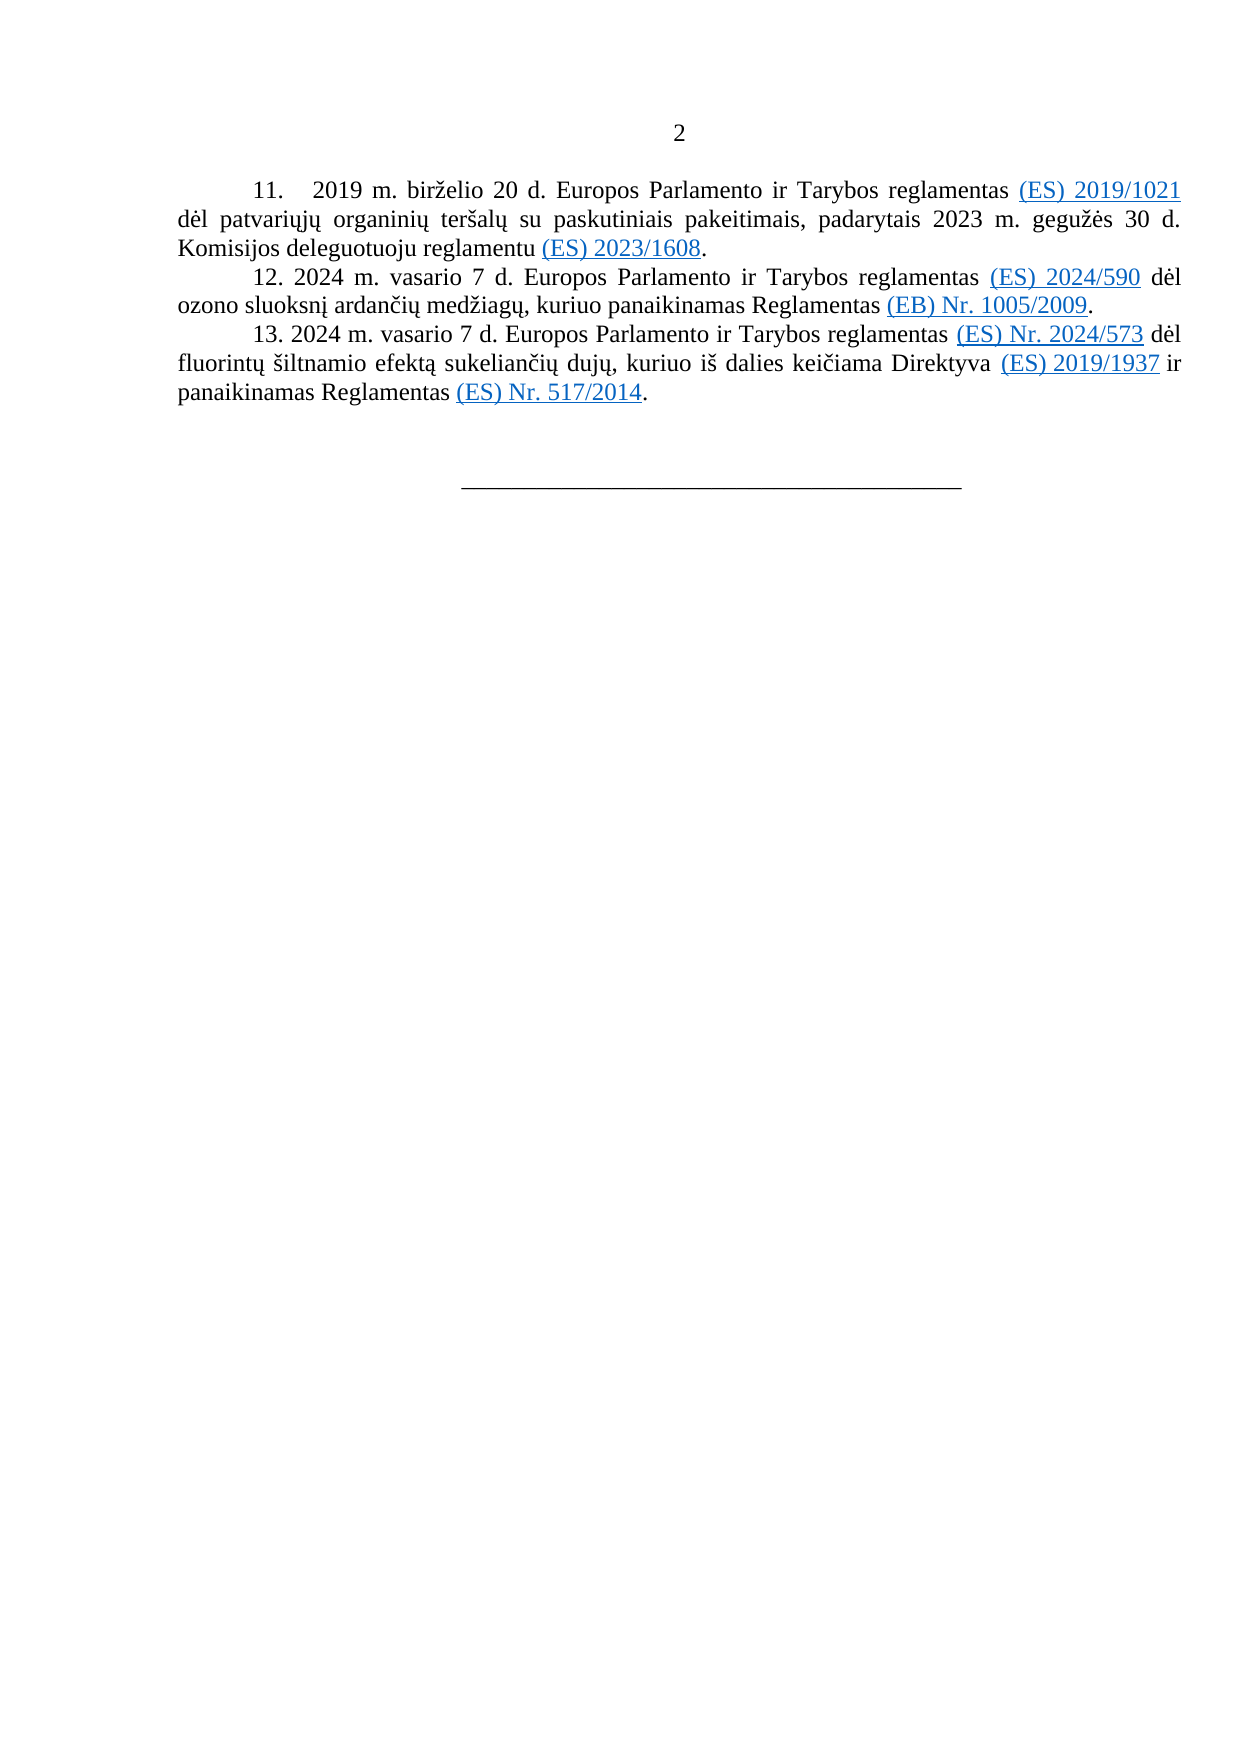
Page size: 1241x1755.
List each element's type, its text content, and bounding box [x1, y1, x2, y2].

text 12. 2024 m. vasario 7 d. Europos Parlamento ir Tarybos reglamentas (ES) 2024/590 dėl ozono sluoksnį ardančių medžiagų, kuriuo panaikinamas Reglamentas (EB) Nr. 1005/2009. [177, 262, 1181, 319]
text ________________________________________ [177, 463, 1181, 492]
text 13. 2024 m. vasario 7 d. Europos Parlamento ir Tarybos reglamentas (ES) Nr. 2024/573 dėl fluorintų šiltnamio efektą sukeliančių dujų, kuriuo iš dalies keičiama Direktyva (ES) 2019/1937 ir panaikinamas Reglamentas (ES) Nr. 517/2014. [177, 319, 1181, 406]
text 11. 2019 m. birželio 20 d. Europos Parlamento ir Tarybos reglamentas (ES) 2019/1021 dėl patvariųjų organinių teršalų su paskutiniais pakeitimais, padarytais 2023 m. gegužės 30 d. Komisijos deleguotuoju reglamentu (ES) 2023/1608. [177, 176, 1181, 262]
